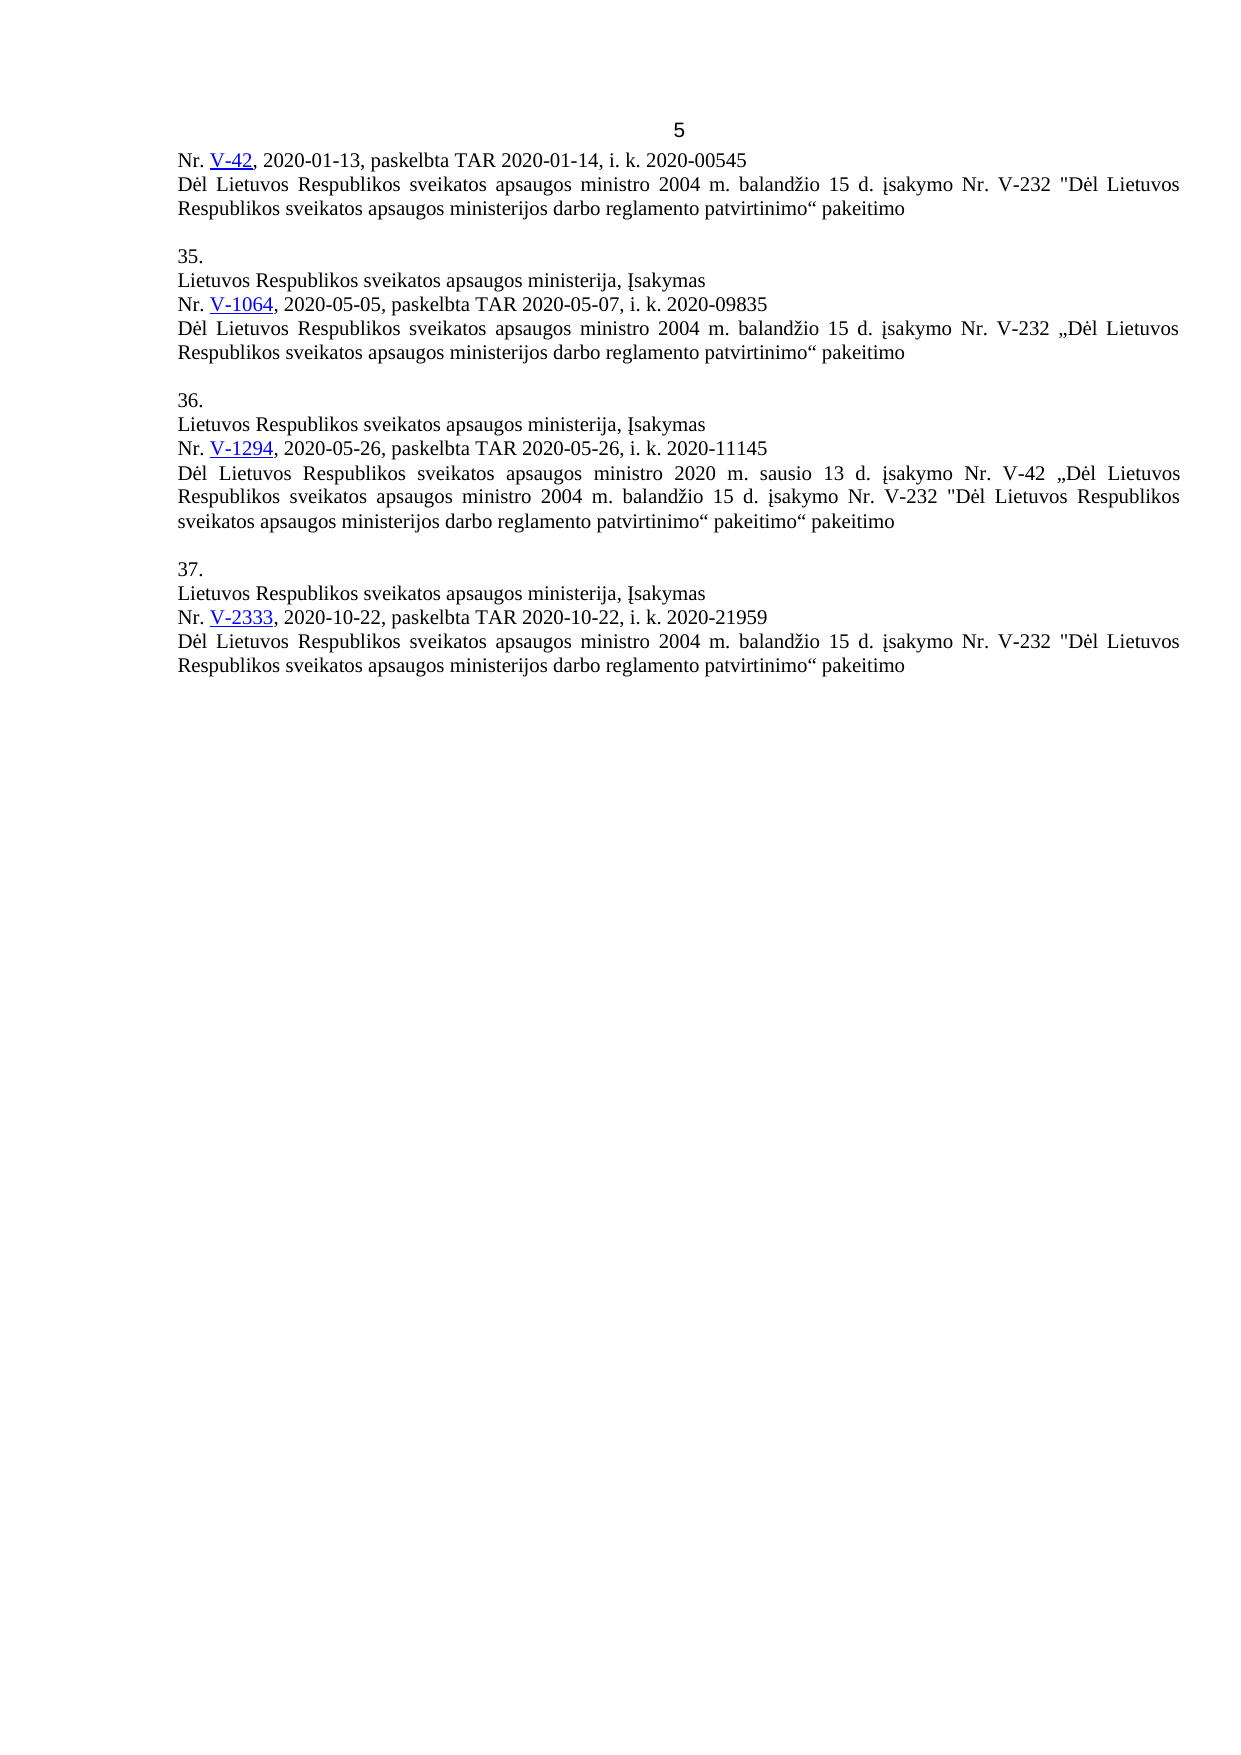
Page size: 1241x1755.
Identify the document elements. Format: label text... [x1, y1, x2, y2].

text 37. [177, 557, 1181, 581]
text 36. [177, 388, 1181, 412]
text 35. [177, 244, 1181, 268]
text Lietuvos Respublikos sveikatos apsaugos ministerija, Įsakymas [177, 412, 1181, 436]
text Nr. V-1294, 2020-05-26, paskelbta TAR 2020-05-26, i. k. 2020-11145 [177, 436, 1181, 460]
text Dėl Lietuvos Respublikos sveikatos apsaugos ministro 2004 m. balandžio 15 d. įsakymo Nr. V-232 "Dėl Lietuvos Respublikos sveikatos apsaugos ministerijos darbo reglamento patvirtinimo“ pakeitimo [177, 172, 1181, 220]
text Nr. V-2333, 2020-10-22, paskelbta TAR 2020-10-22, i. k. 2020-21959 [177, 605, 1181, 629]
text Dėl Lietuvos Respublikos sveikatos apsaugos ministro 2020 m. sausio 13 d. įsakymo Nr. V-42 „Dėl Lietuvos Respublikos sveikatos apsaugos ministro 2004 m. balandžio 15 d. įsakymo Nr. V-232 "Dėl Lietuvos Respublikos sveikatos apsaugos ministerijos darbo reglamento patvirtinimo“ pakeitimo“ pakeitimo [177, 460, 1181, 533]
text Dėl Lietuvos Respublikos sveikatos apsaugos ministro 2004 m. balandžio 15 d. įsakymo Nr. V-232 "Dėl Lietuvos Respublikos sveikatos apsaugos ministerijos darbo reglamento patvirtinimo“ pakeitimo [177, 629, 1181, 677]
text Dėl Lietuvos Respublikos sveikatos apsaugos ministro 2004 m. balandžio 15 d. įsakymo Nr. V-232 „Dėl Lietuvos Respublikos sveikatos apsaugos ministerijos darbo reglamento patvirtinimo“ pakeitimo [177, 316, 1181, 364]
text Nr. V-1064, 2020-05-05, paskelbta TAR 2020-05-07, i. k. 2020-09835 [177, 292, 1181, 316]
text Lietuvos Respublikos sveikatos apsaugos ministerija, Įsakymas [177, 581, 1181, 605]
text Lietuvos Respublikos sveikatos apsaugos ministerija, Įsakymas [177, 268, 1181, 292]
text Nr. V-42, 2020-01-13, paskelbta TAR 2020-01-14, i. k. 2020-00545 [177, 148, 1181, 172]
